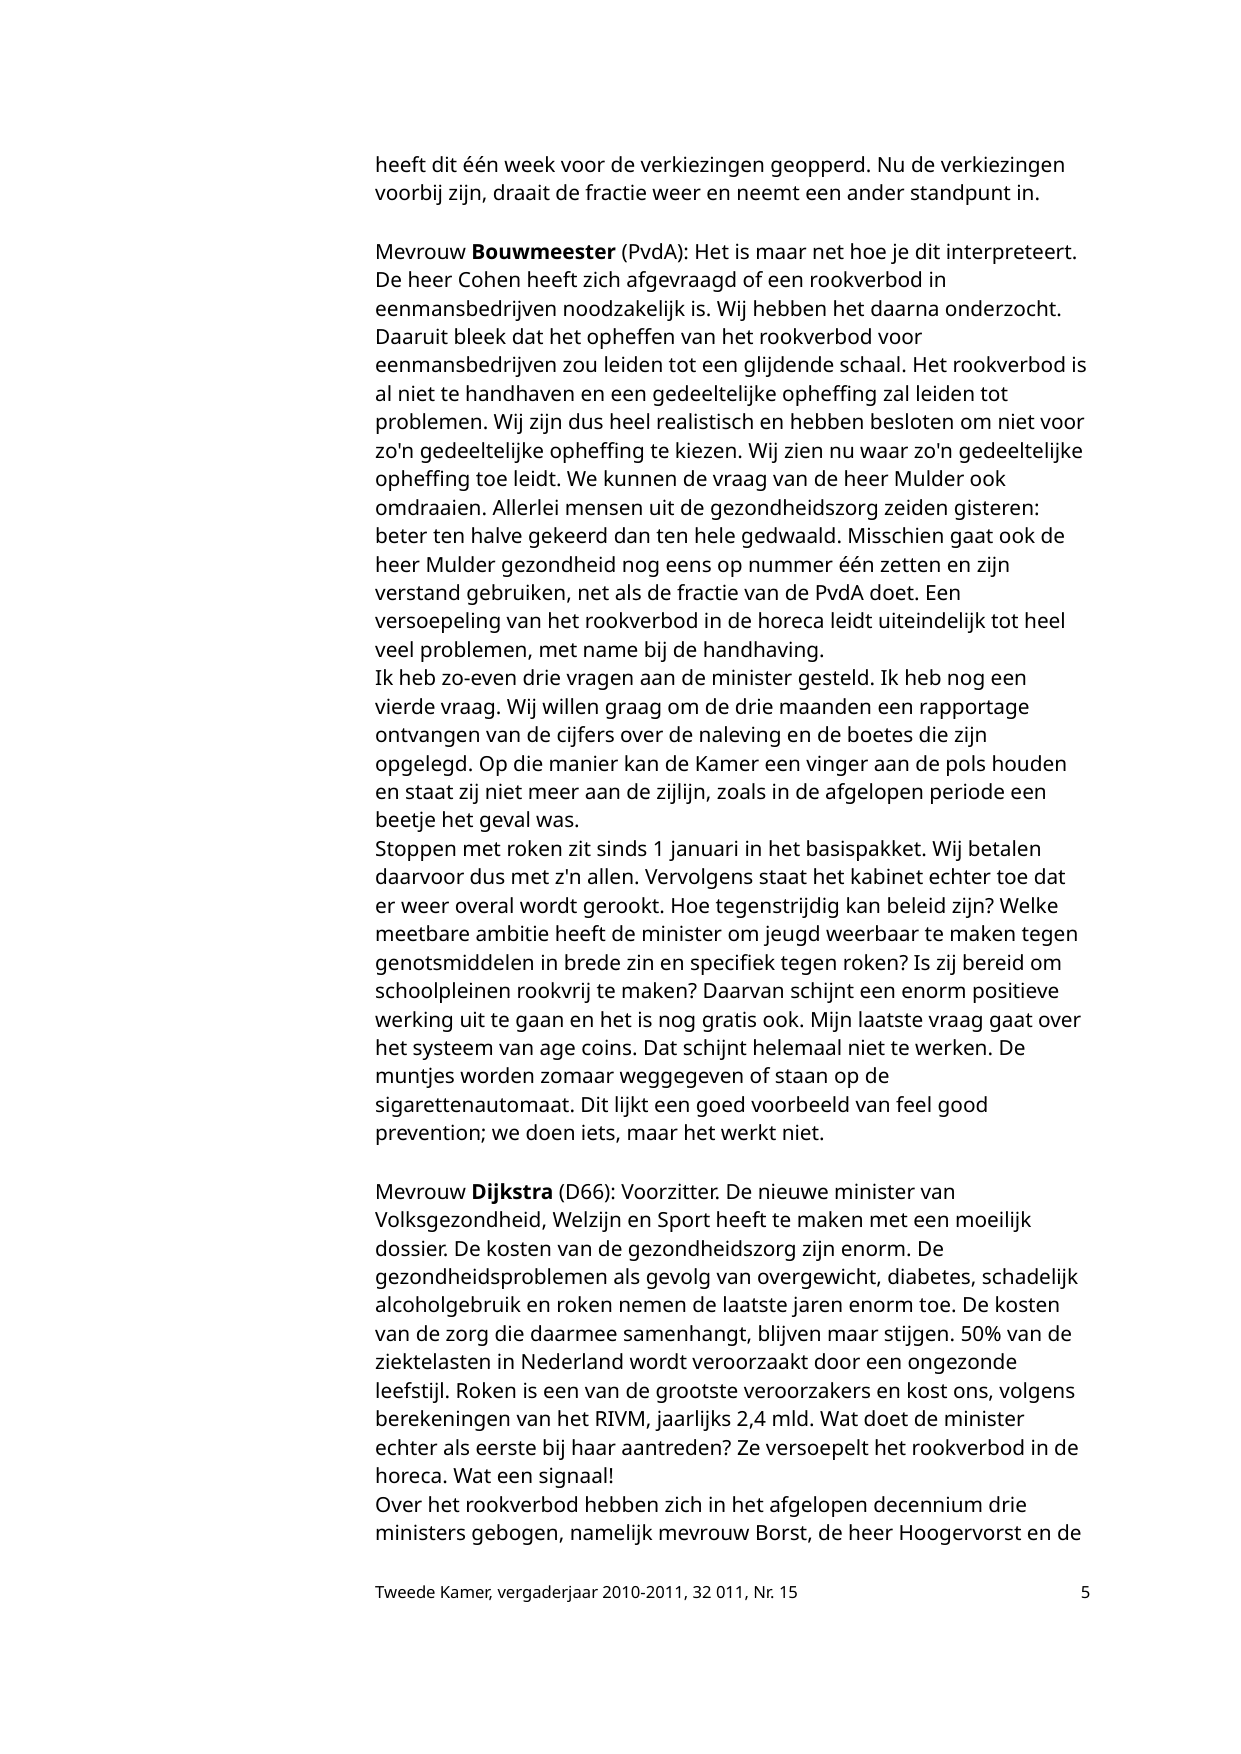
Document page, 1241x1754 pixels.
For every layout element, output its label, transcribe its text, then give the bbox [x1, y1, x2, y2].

text Stoppen met roken zit sinds 1 januari in het basispakket. Wij betalen daarvoor dus met z'n allen. Vervolgens staat het kabinet echter toe dat er weer overal wordt gerookt. Hoe tegenstrijdig kan beleid zijn? Welke meetbare ambitie heeft de minister om jeugd weerbaar te maken tegen genotsmiddelen in brede zin en specifiek tegen roken? Is zij bereid om schoolpleinen rookvrij te maken? Daarvan schijnt een enorm positieve werking uit te gaan en het is nog gratis ook. Mijn laatste vraag gaat over het systeem van age coins. Dat schijnt helemaal niet te werken. De muntjes worden zomaar weggegeven of staan op de sigarettenautomaat. Dit lijkt een goed voorbeeld van feel good prevention; we doen iets, maar het werkt niet. [375, 834, 1090, 1147]
text Over het rookverbod hebben zich in het afgelopen decennium drie ministers gebogen, namelijk mevrouw Borst, de heer Hoogervorst en de [375, 1490, 1090, 1547]
text heeft dit één week voor de verkiezingen geopperd. Nu de verkiezingen voorbij zijn, draait de fractie weer en neemt een ander standpunt in. [375, 150, 1090, 207]
text Mevrouw Bouwmeester (PvdA): Het is maar net hoe je dit interpreteert. De heer Cohen heeft zich afgevraagd of een rookverbod in eenmansbedrijven noodzakelijk is. Wij hebben het daarna onderzocht. Daaruit bleek dat het opheffen van het rookverbod voor eenmansbedrijven zou leiden tot een glijdende schaal. Het rookverbod is al niet te handhaven en een gedeeltelijke opheffing zal leiden tot problemen. Wij zijn dus heel realistisch en hebben besloten om niet voor zo'n gedeeltelijke opheffing te kiezen. Wij zien nu waar zo'n gedeeltelijke opheffing toe leidt. We kunnen de vraag van de heer Mulder ook omdraaien. Allerlei mensen uit de gezondheidszorg zeiden gisteren: beter ten halve gekeerd dan ten hele gedwaald. Misschien gaat ook de heer Mulder gezondheid nog eens op nummer één zetten en zijn verstand gebruiken, net als de fractie van de PvdA doet. Een versoepeling van het rookverbod in de horeca leidt uiteindelijk tot heel veel problemen, met name bij de handhaving. [375, 237, 1090, 663]
text Mevrouw Dijkstra (D66): Voorzitter. De nieuwe minister van Volksgezondheid, Welzijn en Sport heeft te maken met een moeilijk dossier. De kosten van de gezondheidszorg zijn enorm. De gezondheidsproblemen als gevolg van overgewicht, diabetes, schadelijk alcoholgebruik en roken nemen de laatste jaren enorm toe. De kosten van de zorg die daarmee samenhangt, blijven maar stijgen. 50% van de ziektelasten in Nederland wordt veroorzaakt door een ongezonde leefstijl. Roken is een van de grootste veroorzakers en kost ons, volgens berekeningen van het RIVM, jaarlijks 2,4 mld. Wat doet de minister echter als eerste bij haar aantreden? Ze versoepelt het rookverbod in de horeca. Wat een signaal! [375, 1177, 1090, 1490]
text Ik heb zo-even drie vragen aan de minister gesteld. Ik heb nog een vierde vraag. Wij willen graag om de drie maanden een rapportage ontvangen van de cijfers over de naleving en de boetes die zijn opgelegd. Op die manier kan de Kamer een vinger aan de pols houden en staat zij niet meer aan de zijlijn, zoals in de afgelopen periode een beetje het geval was. [375, 663, 1090, 834]
